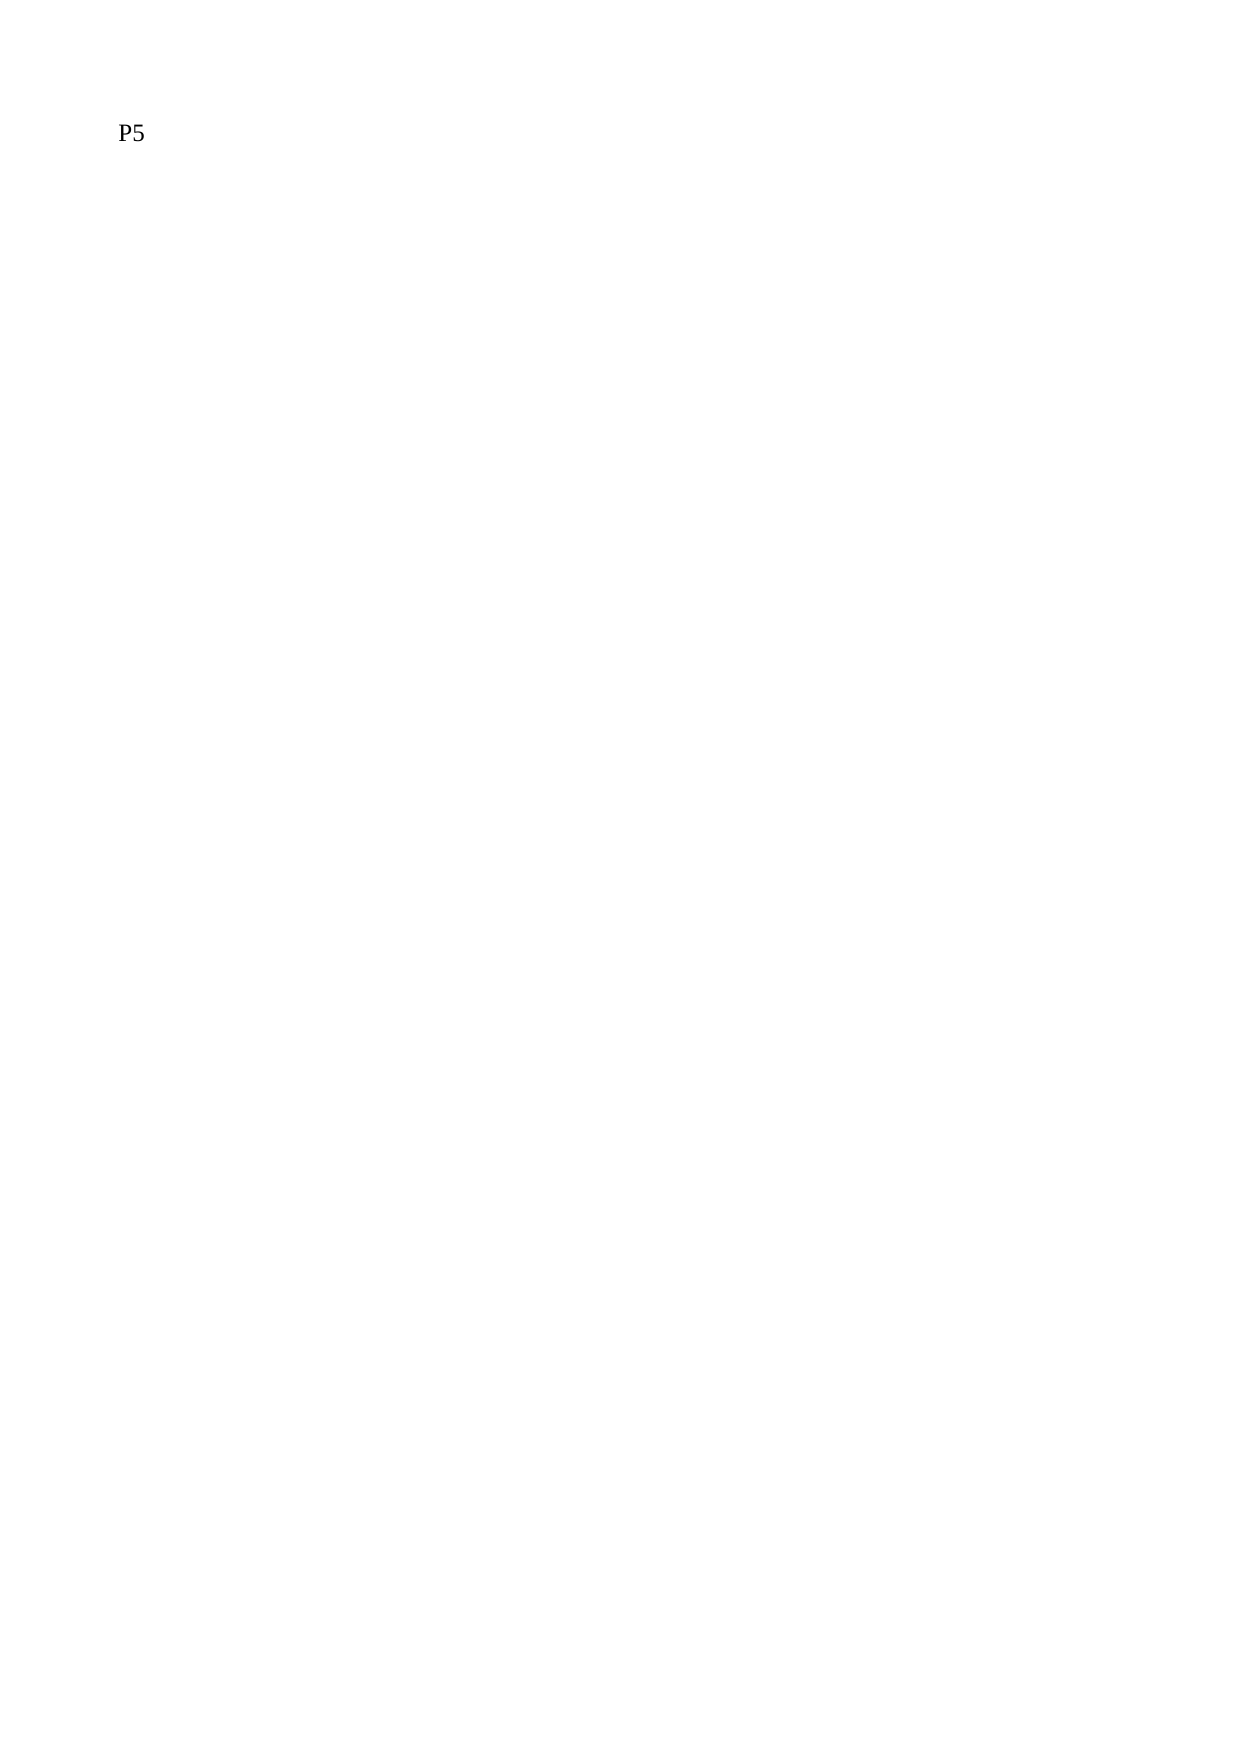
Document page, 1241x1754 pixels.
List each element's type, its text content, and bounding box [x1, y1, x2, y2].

text P5 [118, 118, 1122, 147]
